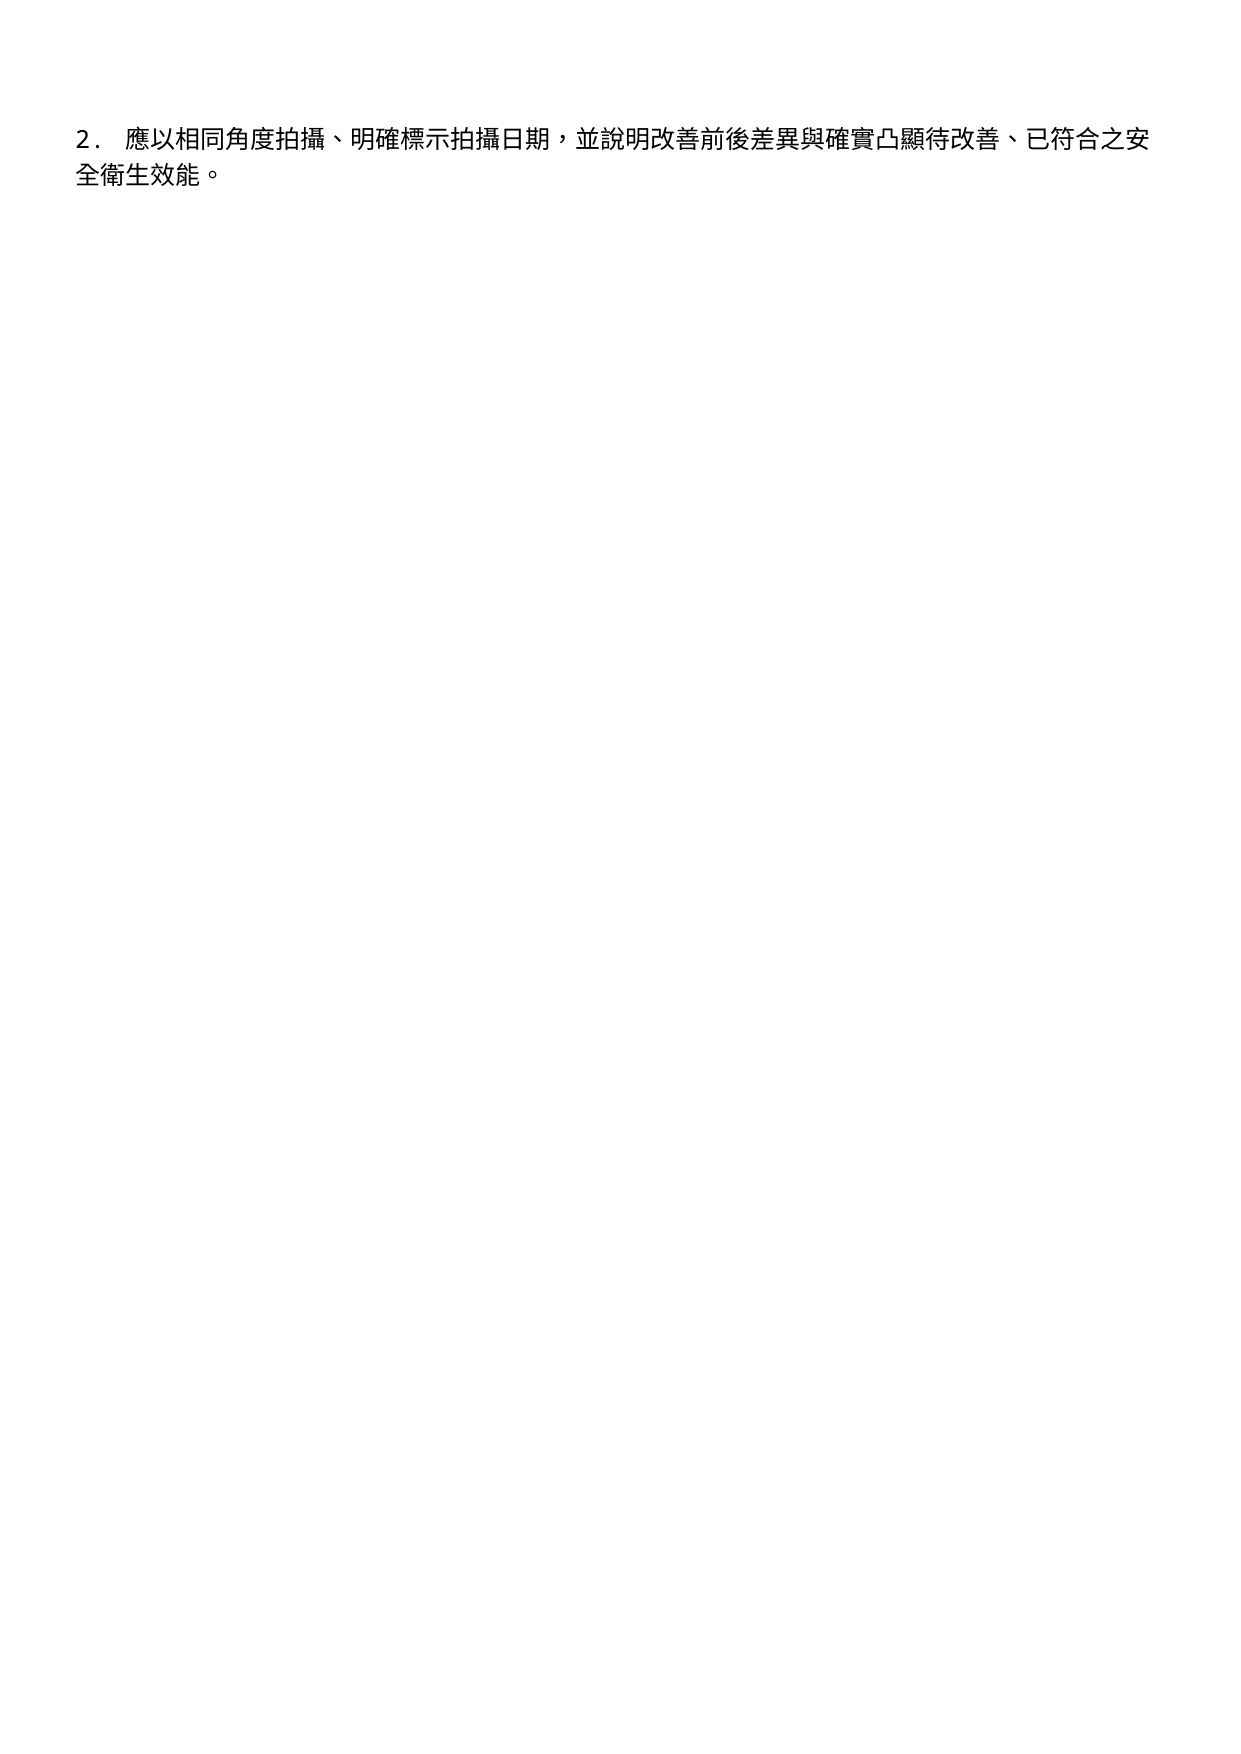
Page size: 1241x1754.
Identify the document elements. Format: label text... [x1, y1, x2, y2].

list 應以相同角度拍攝、明確標示拍攝日期，並說明改善前後差異與確實凸顯待改善、已符合之安全衛生效能。 [75, 119, 1150, 192]
